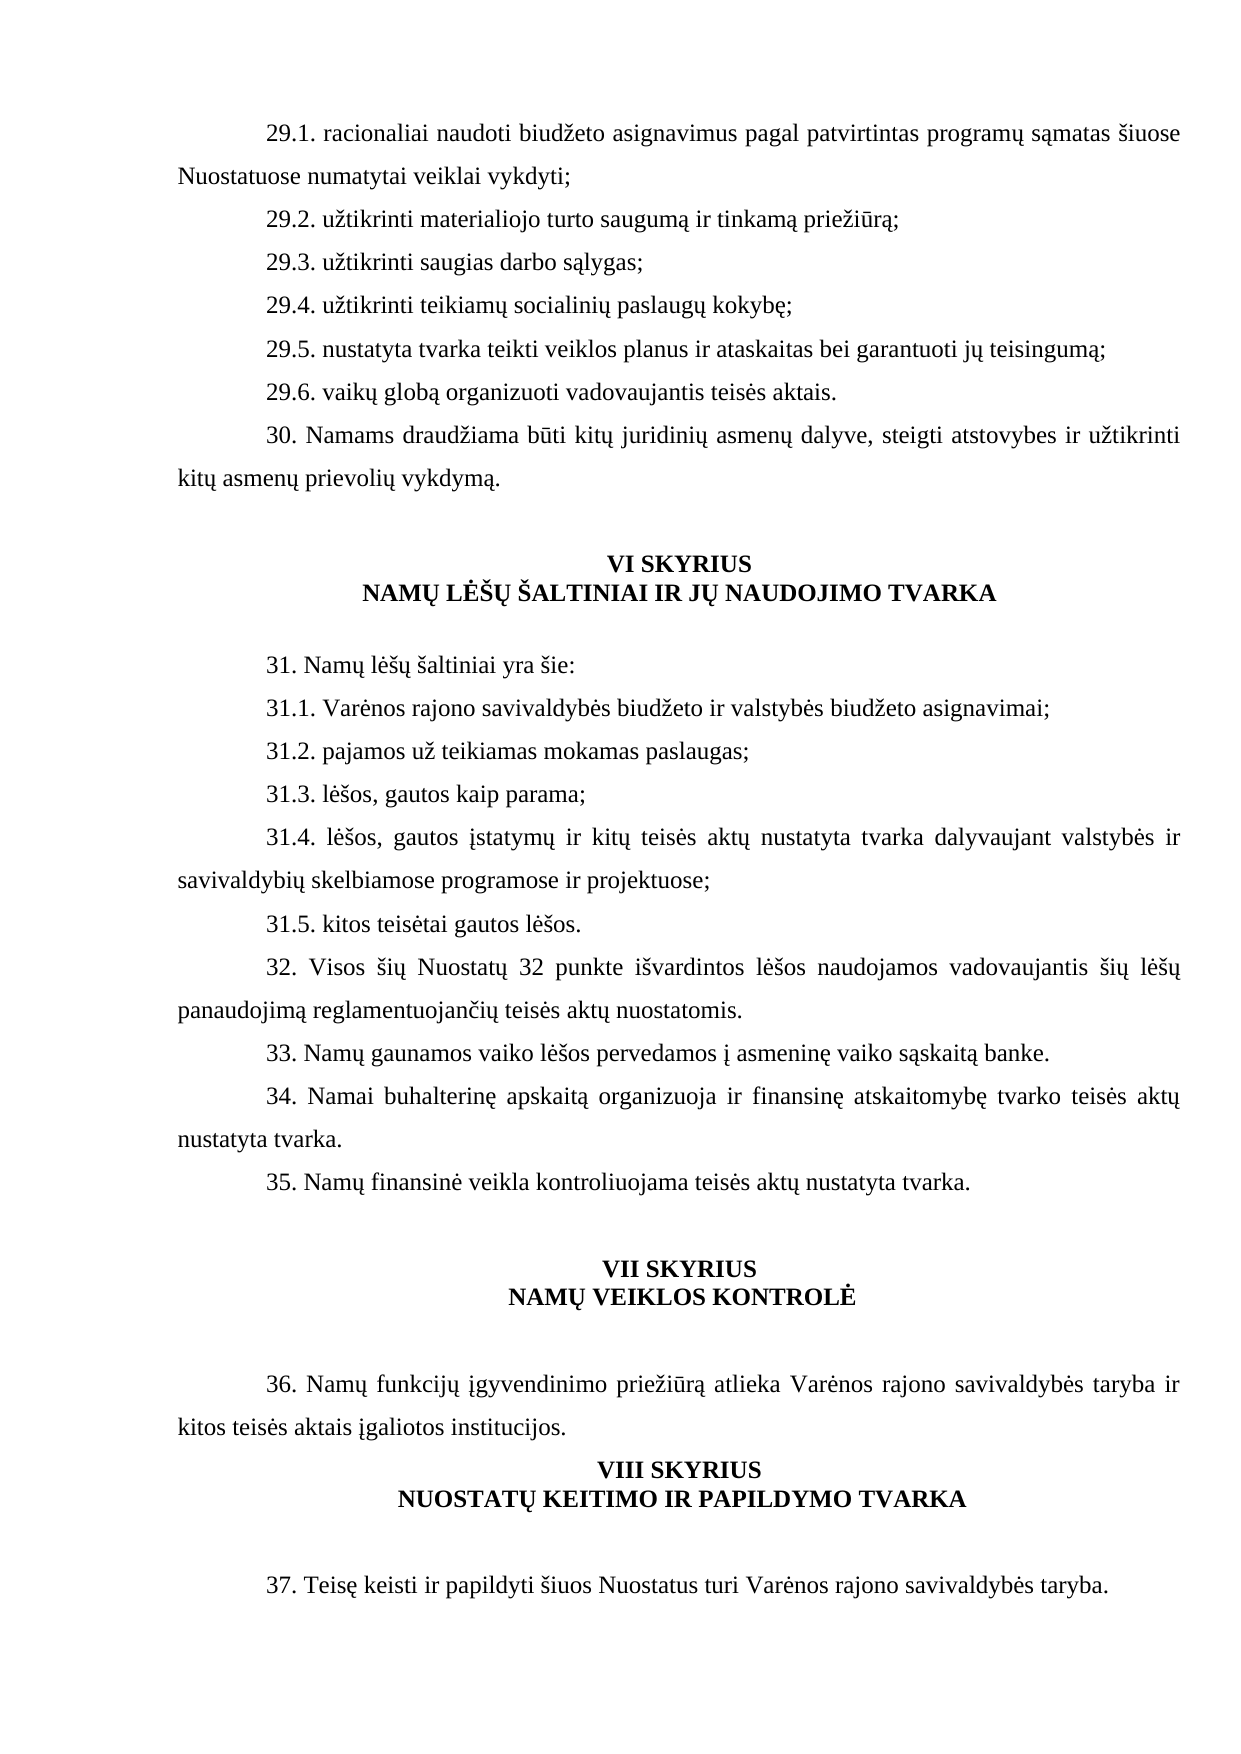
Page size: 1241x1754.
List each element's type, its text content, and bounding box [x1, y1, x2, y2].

text 30. Namams draudžiama būti kitų juridinių asmenų dalyve, steigti atstovybes ir užtikrinti kitų asmenų prievolių vykdymą. [177, 420, 1181, 492]
text 31.1. Varėnos rajono savivaldybės biudžeto ir valstybės biudžeto asignavimai; [177, 693, 1181, 722]
text 31.3. lėšos, gautos kaip parama; [177, 779, 1181, 808]
text NUOSTATŲ KEITIMO IR PAPILDYMO TVARKA [177, 1484, 1181, 1512]
text VI SKYRIUS [177, 549, 1181, 578]
text 29.1. racionaliai naudoti biudžeto asignavimus pagal patvirtintas programų sąmatas šiuose Nuostatuose numatytai veiklai vykdyti; [177, 118, 1181, 190]
text 29.6. vaikų globą organizuoti vadovaujantis teisės aktais. [177, 377, 1181, 406]
text 34. Namai buhalterinę apskaitą organizuoja ir finansinę atskaitomybę tvarko teisės aktų nustatyta tvarka. [177, 1081, 1181, 1153]
text 29.3. užtikrinti saugias darbo sąlygas; [177, 247, 1181, 276]
text 35. Namų finansinė veikla kontroliuojama teisės aktų nustatyta tvarka. [177, 1167, 1181, 1196]
text 32. Visos šių Nuostatų 32 punkte išvardintos lėšos naudojamos vadovaujantis šių lėšų panaudojimą reglamentuojančių teisės aktų nuostatomis. [177, 952, 1181, 1024]
text NAMŲ VEIKLOS KONTROLĖ [177, 1282, 1181, 1311]
text 29.5. nustatyta tvarka teikti veiklos planus ir ataskaitas bei garantuoti jų teisingumą; [177, 334, 1181, 362]
text NAMŲ LĖŠŲ ŠALTINIAI IR JŲ NAUDOJIMO TVARKA [177, 578, 1181, 607]
text 37. Teisę keisti ir papildyti šiuos Nuostatus turi Varėnos rajono savivaldybės taryba. [177, 1570, 1181, 1599]
text 29.4. užtikrinti teikiamų socialinių paslaugų kokybę; [177, 291, 1181, 319]
text 29.2. užtikrinti materialiojo turto saugumą ir tinkamą priežiūrą; [177, 204, 1181, 233]
text VIII SKYRIUS [177, 1455, 1181, 1484]
text 31. Namų lėšų šaltiniai yra šie: [177, 650, 1181, 679]
text 33. Namų gaunamos vaiko lėšos pervedamos į asmeninę vaiko sąskaitą banke. [177, 1038, 1181, 1067]
text 31.2. pajamos už teikiamas mokamas paslaugas; [177, 736, 1181, 765]
text 31.4. lėšos, gautos įstatymų ir kitų teisės aktų nustatyta tvarka dalyvaujant valstybės ir savivaldybių skelbiamose programose ir projektuose; [177, 822, 1181, 894]
text 31.5. kitos teisėtai gautos lėšos. [177, 909, 1181, 937]
text 36. Namų funkcijų įgyvendinimo priežiūrą atlieka Varėnos rajono savivaldybės taryba ir kitos teisės aktais įgaliotos institucijos. [177, 1369, 1181, 1441]
text VII SKYRIUS [177, 1254, 1181, 1282]
